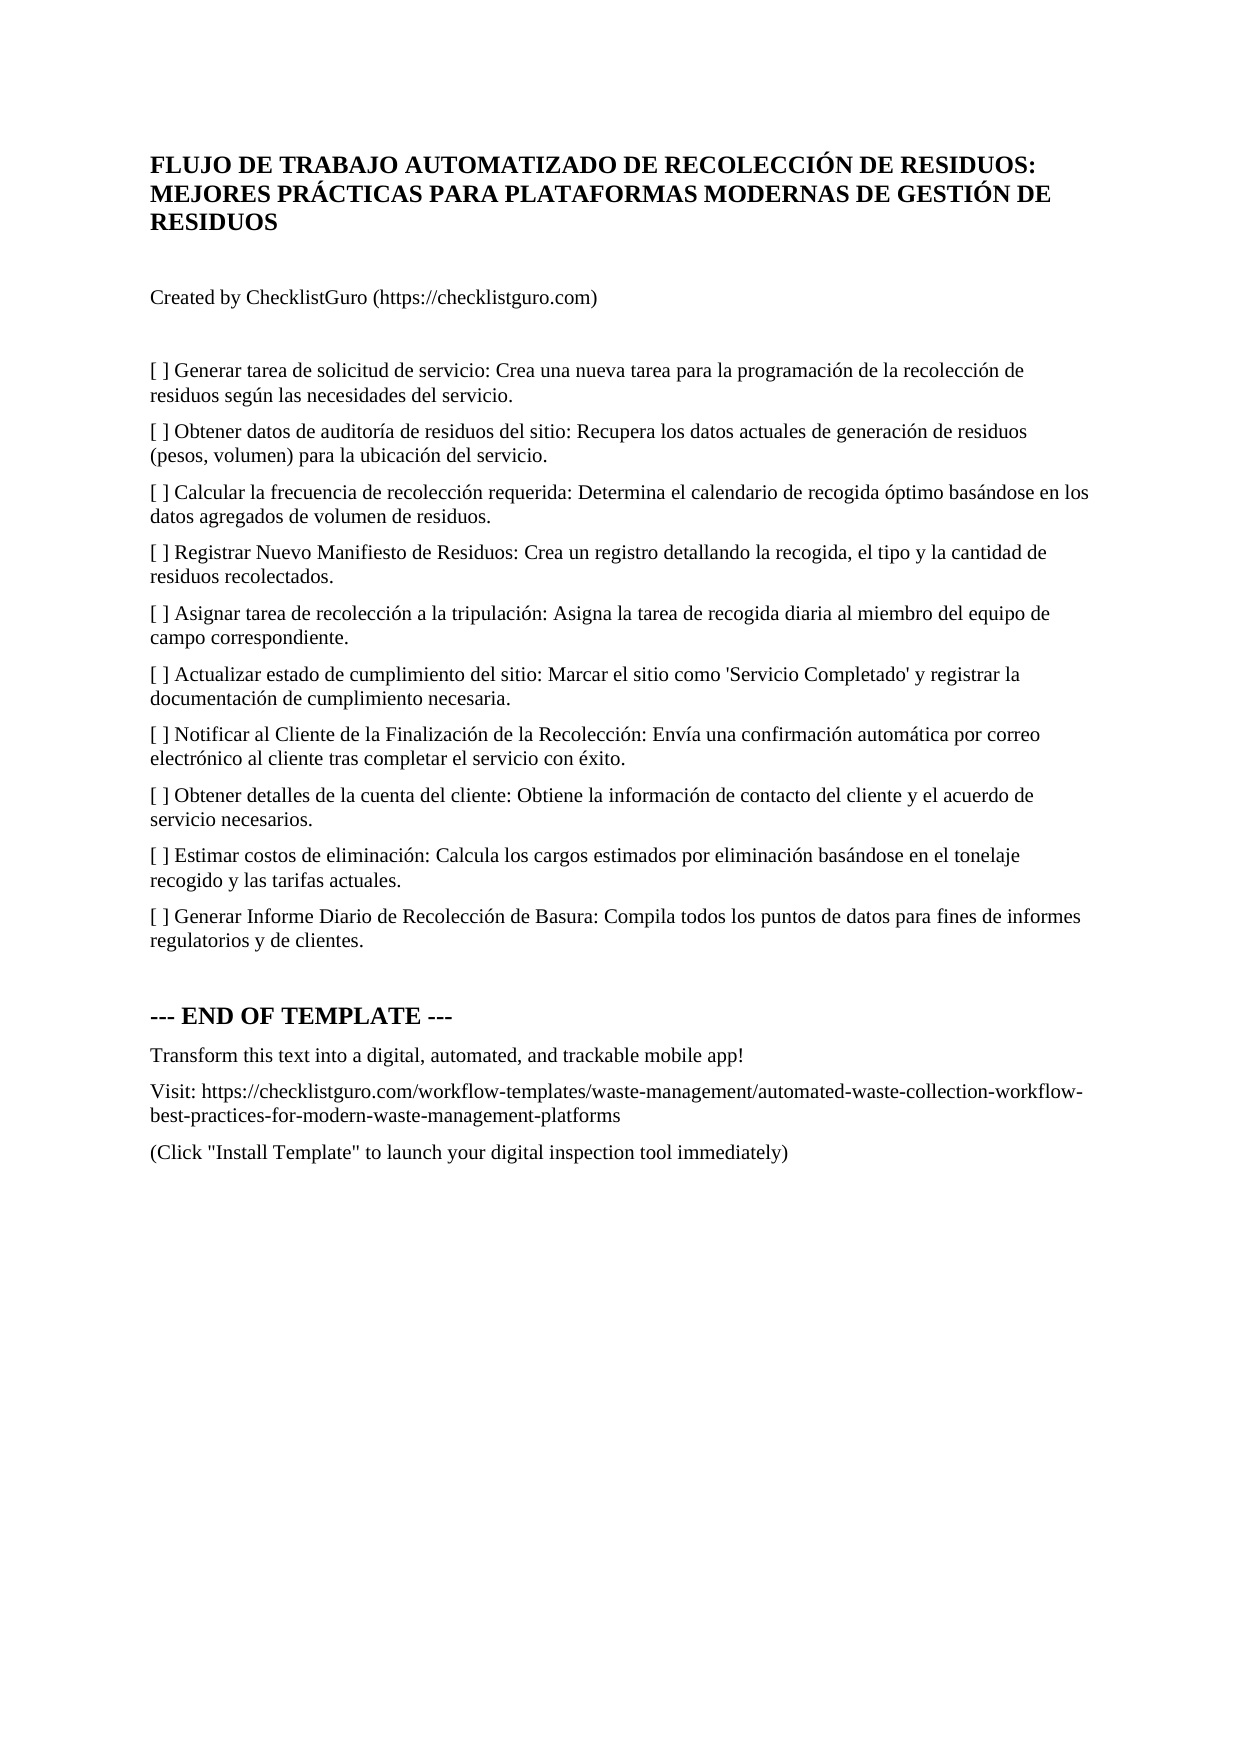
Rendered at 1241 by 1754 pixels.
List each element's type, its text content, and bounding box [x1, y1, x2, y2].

text [ ] Generar Informe Diario de Recolección de Basura: Compila todos los puntos de datos para fines de informes regulatorios y de clientes. [150, 904, 1090, 952]
text [ ] Registrar Nuevo Manifiesto de Residuos: Crea un registro detallando la recogida, el tipo y la cantidad de residuos recolectados. [150, 540, 1090, 588]
text [ ] Notificar al Cliente de la Finalización de la Recolección: Envía una confirmación automática por correo electrónico al cliente tras completar el servicio con éxito. [150, 722, 1090, 770]
text [ ] Estimar costos de eliminación: Calcula los cargos estimados por eliminación basándose en el tonelaje recogido y las tarifas actuales. [150, 843, 1090, 892]
text Created by ChecklistGuro (https://checklistguro.com) [150, 285, 1090, 309]
text [ ] Calcular la frecuencia de recolección requerida: Determina el calendario de recogida óptimo basándose en los datos agregados de volumen de residuos. [150, 480, 1090, 528]
text FLUJO DE TRABAJO AUTOMATIZADO DE RECOLECCIÓN DE RESIDUOS: MEJORES PRÁCTICAS PARA PLATAFORMAS MODERNAS DE GESTIÓN DE RESIDUOS [150, 150, 1090, 236]
text Transform this text into a digital, automated, and trackable mobile app! [150, 1042, 1090, 1067]
text Visit: https://checklistguro.com/workflow-templates/waste-management/automated-waste-collection-workflow-best-practices-for-modern-waste-management-platforms [150, 1079, 1090, 1127]
text [ ] Actualizar estado de cumplimiento del sitio: Marcar el sitio como 'Servicio Completado' y registrar la documentación de cumplimiento necesaria. [150, 662, 1090, 710]
text (Click "Install Template" to launch your digital inspection tool immediately) [150, 1140, 1090, 1164]
text [ ] Generar tarea de solicitud de servicio: Crea una nueva tarea para la programación de la recolección de residuos según las necesidades del servicio. [150, 358, 1090, 407]
text [ ] Asignar tarea de recolección a la tripulación: Asigna la tarea de recogida diaria al miembro del equipo de campo correspondiente. [150, 601, 1090, 649]
text [ ] Obtener datos de auditoría de residuos del sitio: Recupera los datos actuales de generación de residuos (pesos, volumen) para la ubicación del servicio. [150, 419, 1090, 467]
text --- END OF TEMPLATE --- [150, 1001, 1090, 1030]
text [ ] Obtener detalles de la cuenta del cliente: Obtiene la información de contacto del cliente y el acuerdo de servicio necesarios. [150, 783, 1090, 831]
